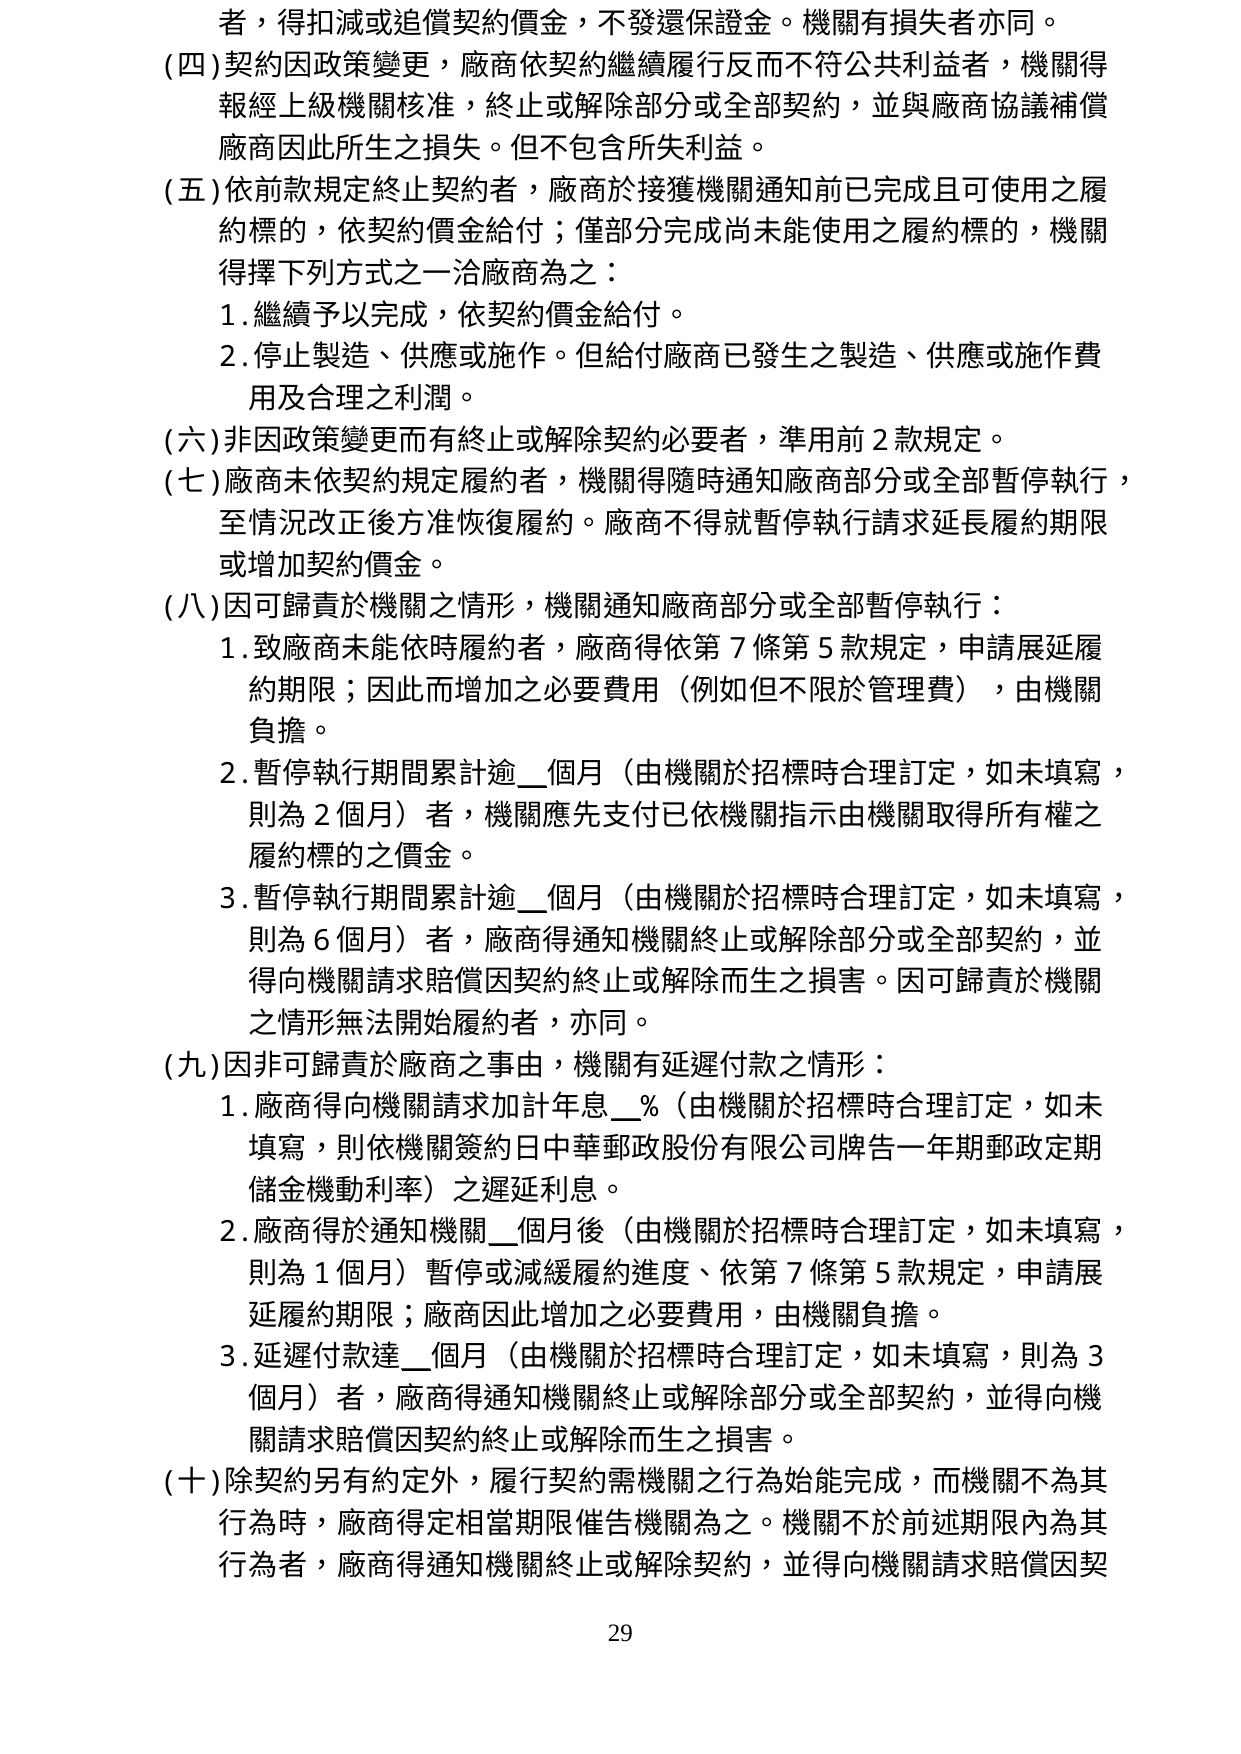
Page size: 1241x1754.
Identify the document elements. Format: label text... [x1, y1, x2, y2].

text (五)依前款規定終止契約者，廠商於接獲機關通知前已完成且可使用之履約標的，依契約價金給付；僅部分完成尚未能使用之履約標的，機關得擇下列方式之一洽廠商為之： [159, 167, 1110, 292]
text (四)契約因政策變更，廠商依契約繼續履行反而不符公共利益者，機關得報經上級機關核准，終止或解除部分或全部契約，並與廠商協議補償廠商因此所生之損失。但不包含所失利益。 [159, 42, 1110, 167]
text 1.致廠商未能依時履約者，廠商得依第7條第5款規定，申請展延履約期限；因此而增加之必要費用（例如但不限於管理費），由機關負擔。 [218, 625, 1104, 750]
text (九)因非可歸責於廠商之事由，機關有延遲付款之情形： [159, 1042, 1110, 1083]
text (八)因可歸責於機關之情形，機關通知廠商部分或全部暫停執行： [159, 583, 1110, 625]
text 1.廠商得向機關請求加計年息＿%（由機關於招標時合理訂定，如未填寫，則依機關簽約日中華郵政股份有限公司牌告一年期郵政定期儲金機動利率）之遲延利息。 [218, 1083, 1104, 1208]
text 3.延遲付款達＿個月（由機關於招標時合理訂定，如未填寫，則為3個月）者，廠商得通知機關終止或解除部分或全部契約，並得向機關請求賠償因契約終止或解除而生之損害。 [218, 1333, 1104, 1458]
text (六)非因政策變更而有終止或解除契約必要者，準用前2款規定。 [159, 417, 1110, 458]
text (七)廠商未依契約規定履約者，機關得隨時通知廠商部分或全部暫停執行，至情況改正後方准恢復履約。廠商不得就暫停執行請求延長履約期限或增加契約價金。 [159, 458, 1110, 583]
text 2.廠商得於通知機關＿個月後（由機關於招標時合理訂定，如未填寫，則為1個月）暫停或減緩履約進度、依第7條第5款規定，申請展延履約期限；廠商因此增加之必要費用，由機關負擔。 [218, 1208, 1104, 1333]
text (十)除契約另有約定外，履行契約需機關之行為始能完成，而機關不為其行為時，廠商得定相當期限催告機關為之。機關不於前述期限內為其行為者，廠商得通知機關終止或解除契約，並得向機關請求賠償因契 [159, 1458, 1110, 1583]
text 者，得扣減或追償契約價金，不發還保證金。機關有損失者亦同。 [159, 0, 1110, 42]
text 2.暫停執行期間累計逾＿個月（由機關於招標時合理訂定，如未填寫，則為2個月）者，機關應先支付已依機關指示由機關取得所有權之履約標的之價金。 [218, 750, 1104, 875]
text 3.暫停執行期間累計逾＿個月（由機關於招標時合理訂定，如未填寫，則為6個月）者，廠商得通知機關終止或解除部分或全部契約，並得向機關請求賠償因契約終止或解除而生之損害。因可歸責於機關之情形無法開始履約者，亦同。 [218, 875, 1104, 1042]
text 1.繼續予以完成，依契約價金給付。 [218, 292, 1104, 333]
text 2.停止製造、供應或施作。但給付廠商已發生之製造、供應或施作費用及合理之利潤。 [218, 333, 1104, 417]
